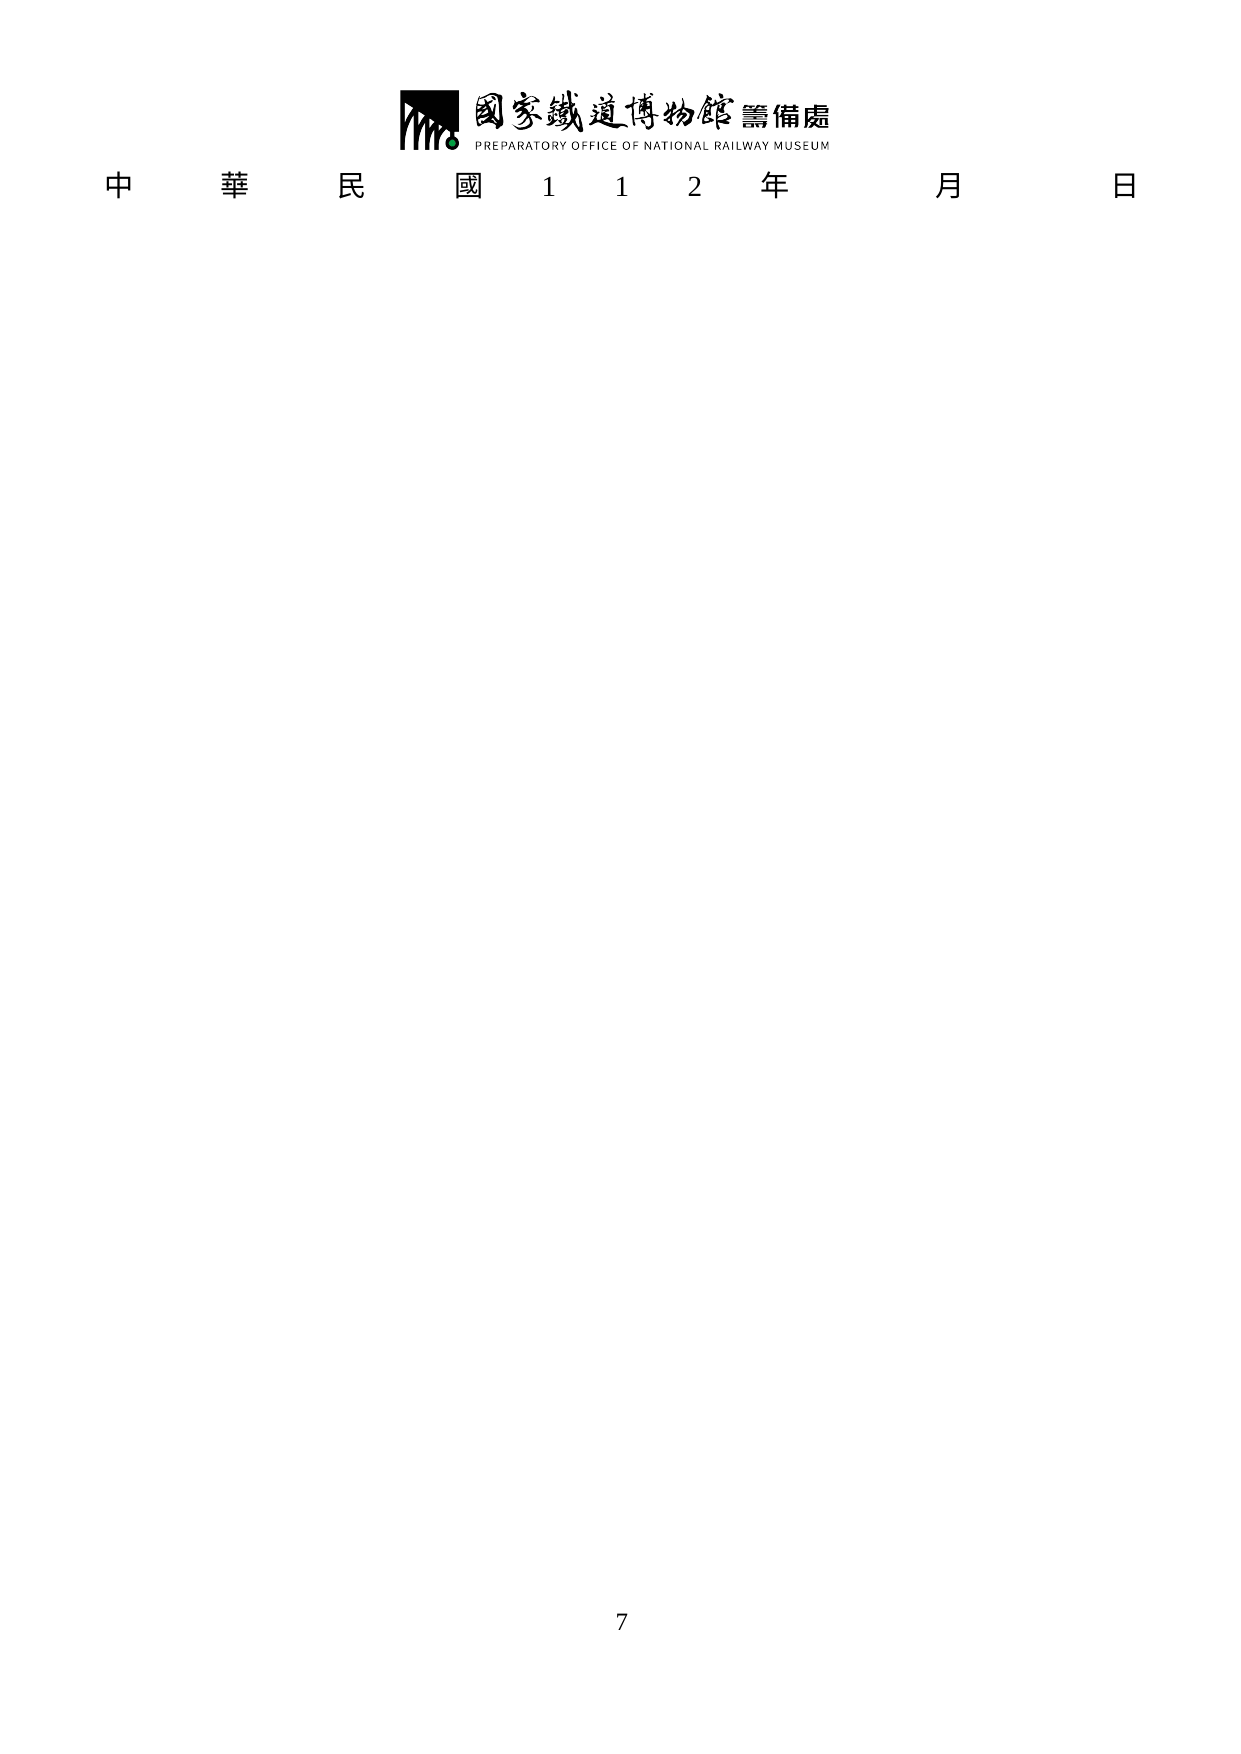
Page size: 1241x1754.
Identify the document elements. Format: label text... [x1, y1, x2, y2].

picture [400, 90, 829, 150]
text 中 華 民 國 1 1 2 年 月 日 [84, 161, 1159, 205]
